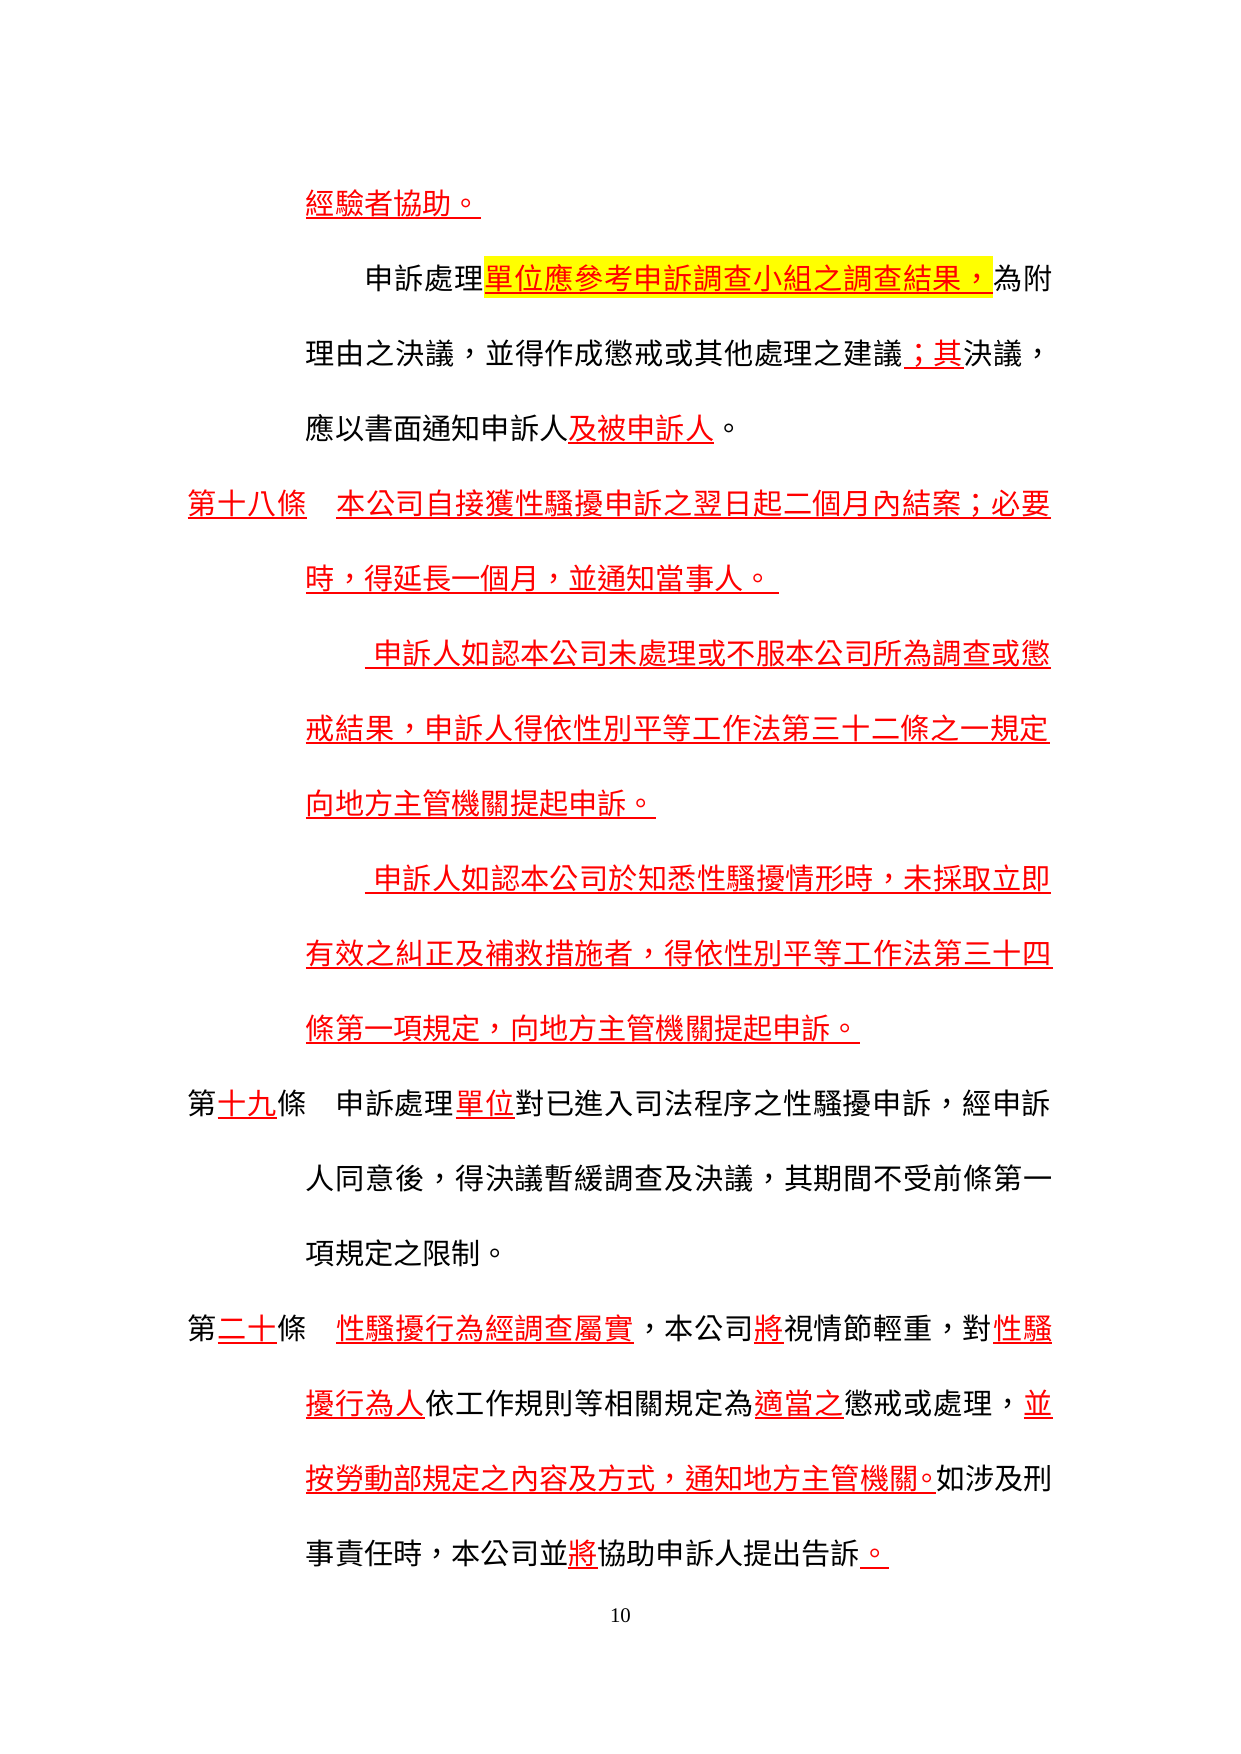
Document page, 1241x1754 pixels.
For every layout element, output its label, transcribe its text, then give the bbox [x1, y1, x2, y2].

text 申訴人如認本公司未處理或不服本公司所為調查或懲戒結果，申訴人得依性別平等工作法第三十二條之一規定，向地方主管機關提起申訴。 [306, 614, 1053, 839]
text 申訴處理單位應參考申訴調查小組之調查結果，為附理由之決議，並得作成懲戒或其他處理之建議；其決議，應以書面通知申訴人及被申訴人。 [306, 239, 1053, 464]
text 條第一項規定，向地方主管機關提起申訴。 [306, 969, 1053, 1064]
text 第十九條 申訴處理單位對已進入司法程序之性騷擾申訴，經申訴人同意後，得決議暫緩調查及決議，其期間不受前條第一項規定之限制。 [187, 1064, 1053, 1289]
text 經驗者協助。 [306, 164, 1053, 239]
text 第十八條 本公司自接獲性騷擾申訴之翌日起二個月內結案；必要時，得延長一個月，並通知當事人。 [187, 464, 1053, 614]
text 申訴人如認本公司於知悉性騷擾情形時，未採取立即有效之糾正及補救措施者，得依性別平等工作法第三十四 [306, 839, 1053, 967]
text 第二十條 性騷擾行為經調查屬實，本公司將視情節輕重，對性騷擾行為人依工作規則等相關規定為適當之懲戒或處理，並按勞動部規定之內容及方式，通知地方主管機關。如涉及刑事責任時，本公司並將協助申訴人提出告訴。 [187, 1289, 1053, 1589]
